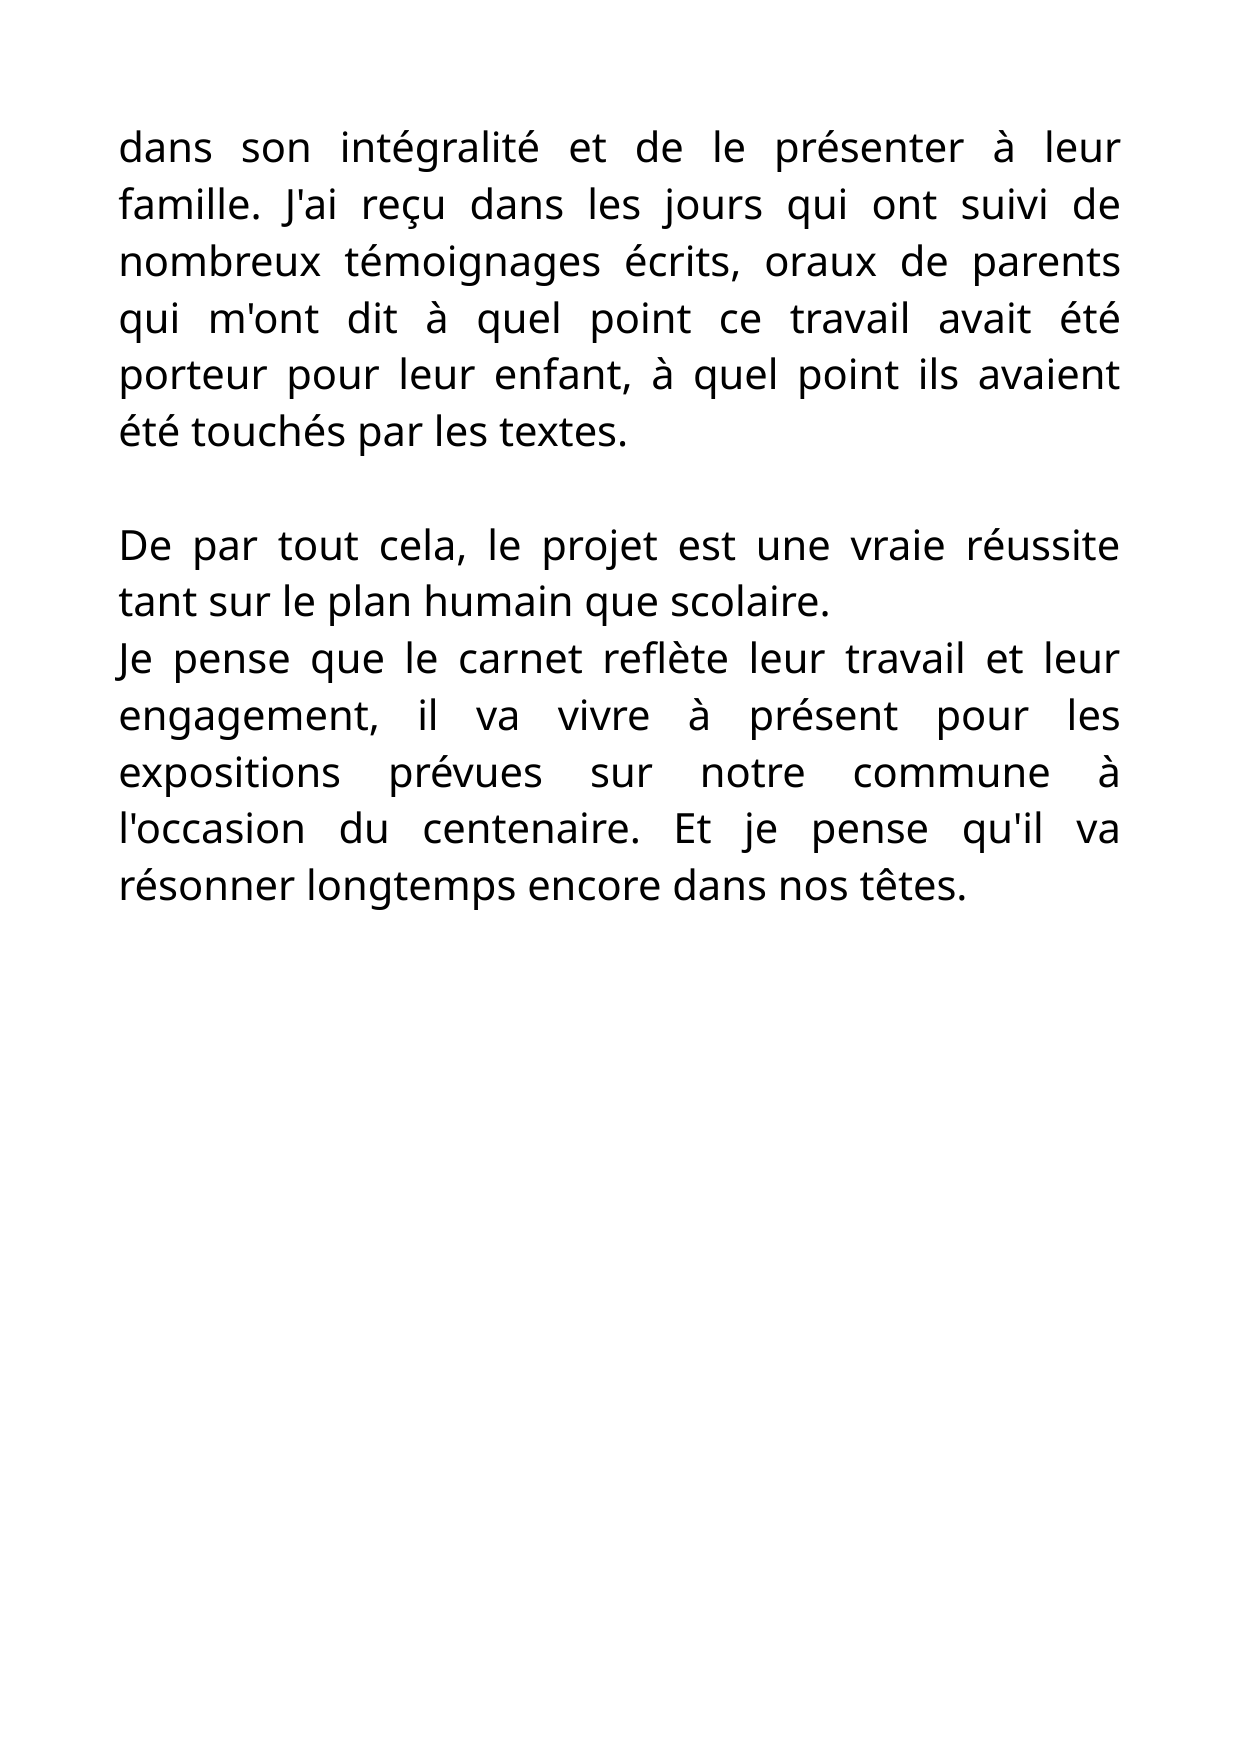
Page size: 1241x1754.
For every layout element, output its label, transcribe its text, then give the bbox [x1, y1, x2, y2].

text De par tout cela, le projet est une vraie réussite tant sur le plan humain que scolaire. [118, 516, 1122, 629]
text dans son intégralité et de le présenter à leur famille. J'ai reçu dans les jours qui ont suivi de nombreux témoignages écrits, oraux de parents qui m'ont dit à quel point ce travail avait été porteur pour leur enfant, à quel point ils avaient été touchés par les textes. [118, 118, 1122, 459]
text Je pense que le carnet reflète leur travail et leur engagement, il va vivre à présent pour les expositions prévues sur notre commune à l'occasion du centenaire. Et je pense qu'il va résonner longtemps encore dans nos têtes. [118, 629, 1122, 913]
